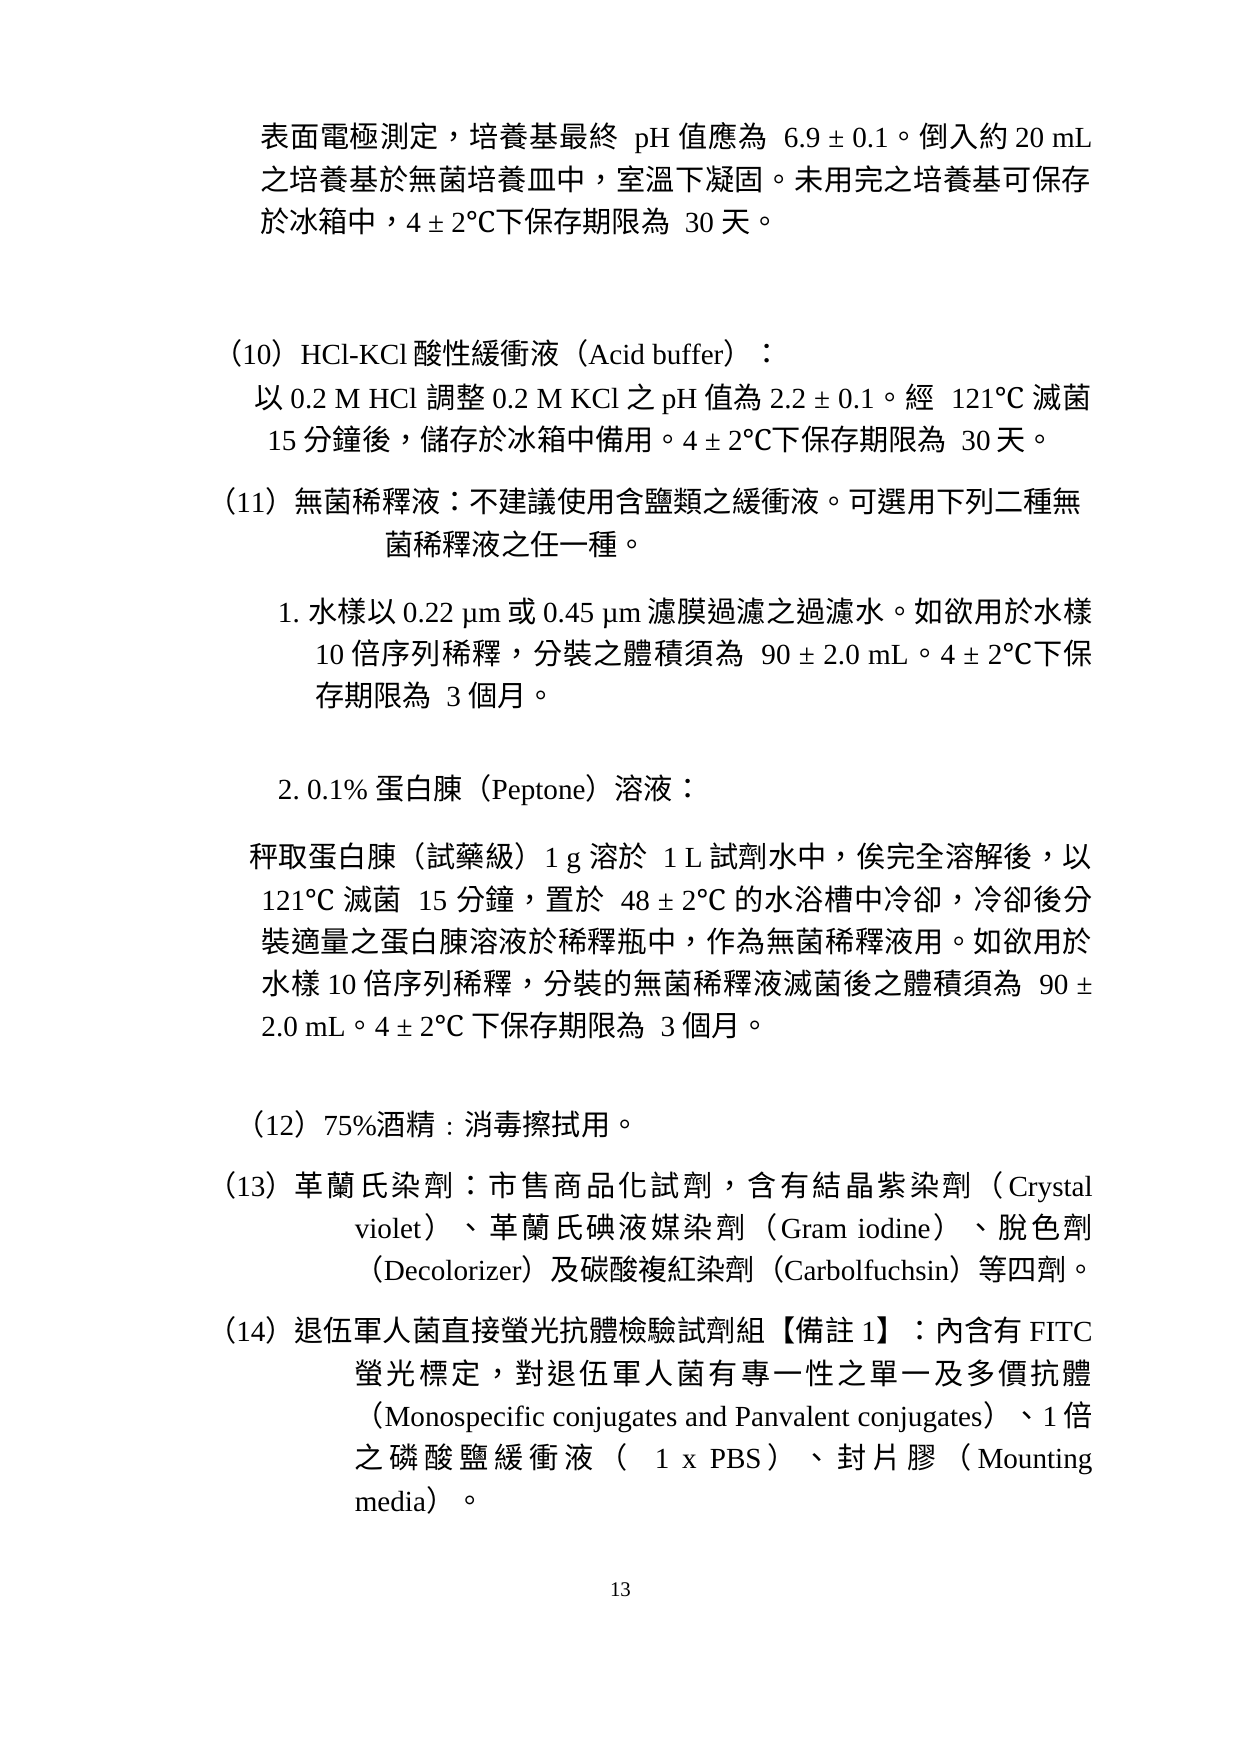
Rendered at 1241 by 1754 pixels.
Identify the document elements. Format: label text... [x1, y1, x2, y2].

list HCl-KCl酸性緩衝液（Acid buffer）： [213, 331, 1092, 373]
text 以0.2 M HCl 調整0.2 M KCl之pH值為2.2 ± 0.1。經 121℃ 滅菌 15 分鐘後，儲存於冰箱中備用。4 ± 2℃下保存期限為 30天。 [172, 374, 1092, 459]
list 75%酒精﹕消毒擦拭用。 [236, 1101, 1092, 1143]
text 2. 0.1% 蛋白腖（Peptone）溶液： [278, 765, 1092, 807]
text 配製方法：秤取BCYE agar base 19.13 g 溶於250 mL 的試劑水中，秤取氫氧化鉀1.2 g，溶於230 mL 的試劑水中，混合兩者，俟完全溶解後，以 121℃ 滅菌 15 分鐘，冷卻至約 50℃備用。秤取半胱氨酸0.4 g溶於10 mL 的試劑水中，俟完全溶解後，以0.22 µm或0.45 µm濾膜過濾除菌。取1管市售（或自行調配）之MWY抗生素添加劑溶於10 mL 適當的溶劑中，俟完全溶解後，以0.22 µm或0.45 µm濾膜過濾除菌。三者充份混合後，以1 N HCl或1 N KOH調整 pH 值，先倒出小部份培養基，待凝固後以表面電極測定，培養基最終 pH 值應為 6.9 ± 0.1。倒入約20 mL之培養基於無菌培養皿中，室溫下凝固。未用完之培養基可保存於冰箱中，4 ± 2℃下保存期限為 30 天。 [260, 114, 1092, 241]
text 1. 水樣以0.22 µm或0.45 µm濾膜過濾之過濾水。如欲用於水樣10倍序列稀釋，分裝之體積須為 90 ± 2.0 mL。4 ± 2℃下保存期限為 3 個月。 [278, 588, 1092, 715]
list 革蘭氏染劑：市售商品化試劑，含有結晶紫染劑（Crystal violet）、革蘭氏碘液媒染劑（Gram iodine）、脫色劑（Decolorizer）及碳酸複紅染劑（Carbolfuchsin）等四劑。 [207, 1162, 1092, 1289]
text 秤取蛋白腖（試藥級）1 g 溶於 1 L試劑水中，俟完全溶解後，以 121℃ 滅菌 15 分鐘，置於 48 ± 2℃ 的水浴槽中冷卻，冷卻後分裝適量之蛋白腖溶液於稀釋瓶中，作為無菌稀釋液用。如欲用於水樣10倍序列稀釋，分裝的無菌稀釋液滅菌後之體積須為 90 ± 2.0 mL。4 ± 2℃ 下保存期限為 3 個月。 [172, 834, 1092, 1045]
list 退伍軍人菌直接螢光抗體檢驗試劑組【備註1】：內含有FITC螢光標定，對退伍軍人菌有專一性之單一及多價抗體（Monospecific conjugates and Panvalent conjugates）、1倍之磷酸鹽緩衝液（ 1 x PBS）、封片膠（Mounting media）。 [207, 1308, 1092, 1519]
list 無菌稀釋液：不建議使用含鹽類之緩衝液。可選用下列二種無菌稀釋液之任一種。 [207, 479, 1092, 563]
